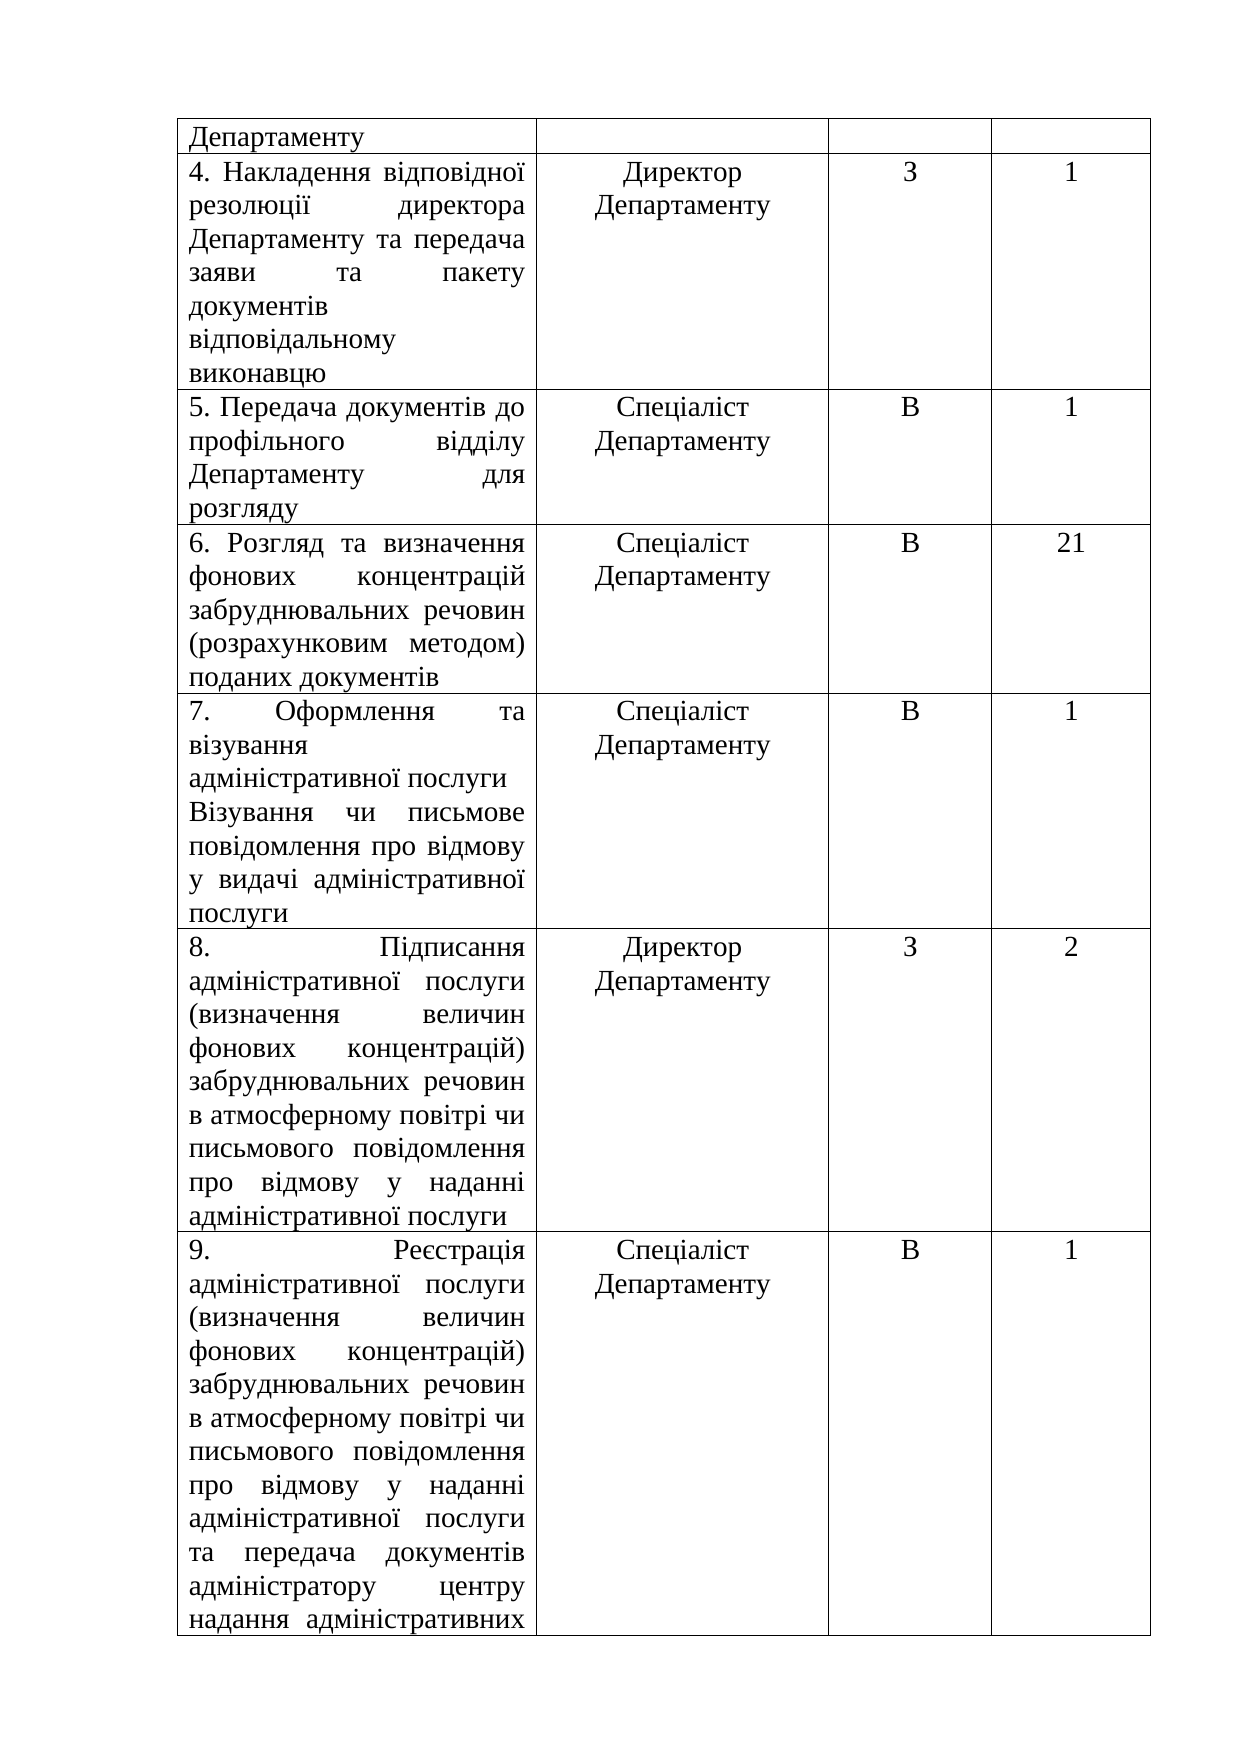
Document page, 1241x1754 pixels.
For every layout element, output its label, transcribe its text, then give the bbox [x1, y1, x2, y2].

table_cell Директор Департаменту [537, 929, 828, 1231]
table_cell 1 [992, 1232, 1150, 1635]
table_cell В [829, 390, 991, 524]
table_cell 5. Передача документів до профільного відділу Департаменту для розгляду [178, 390, 536, 524]
table_cell Спеціаліст Департаменту [537, 694, 828, 928]
table_cell Спеціаліст Департаменту [537, 525, 828, 692]
table_cell Директор Департаменту [537, 154, 828, 388]
table_cell 8. Підписання адміністративної послуги (визначення величин фонових концентрацій) забруднювальних речовин в атмосферному повітрі чи письмового повідомлення про відмову у наданні адміністративної послуги [178, 929, 536, 1231]
table_cell В [829, 525, 991, 692]
table_cell Департаменту [178, 119, 536, 153]
table_cell [829, 119, 991, 153]
table_cell В [829, 694, 991, 928]
table_cell 1 [992, 154, 1150, 388]
table_cell [992, 119, 1150, 153]
table_cell З [829, 154, 991, 388]
table_cell 9. Реєстрація адміністративної послуги (визначення величин фонових концентрацій) забруднювальних речовин в атмосферному повітрі чи письмового повідомлення про відмову у наданні адміністративної послуги та передача документів адміністратору центру надання адміністративних [178, 1232, 536, 1635]
table_cell 1 [992, 694, 1150, 928]
table_cell 2 [992, 929, 1150, 1231]
table_cell З [829, 929, 991, 1231]
table_cell Спеціаліст Департаменту [537, 1232, 828, 1635]
table_cell Спеціаліст Департаменту [537, 390, 828, 524]
table_cell 4. Накладення відповідної резолюції директора Департаменту та передача заяви та пакету документів відповідальному виконавцю [178, 154, 536, 388]
table_cell 6. Розгляд та визначення фонових концентрацій забруднювальних речовин (розрахунковим методом) поданих документів [178, 525, 536, 692]
table_cell В [829, 1232, 991, 1635]
table_cell 1 [992, 390, 1150, 524]
table_cell 21 [992, 525, 1150, 692]
table_cell 7. Оформлення та візування адміністративної послуги Візування чи письмове повідомлення про відмову у видачі адміністративної послуги [178, 694, 536, 928]
table_cell [537, 119, 828, 153]
